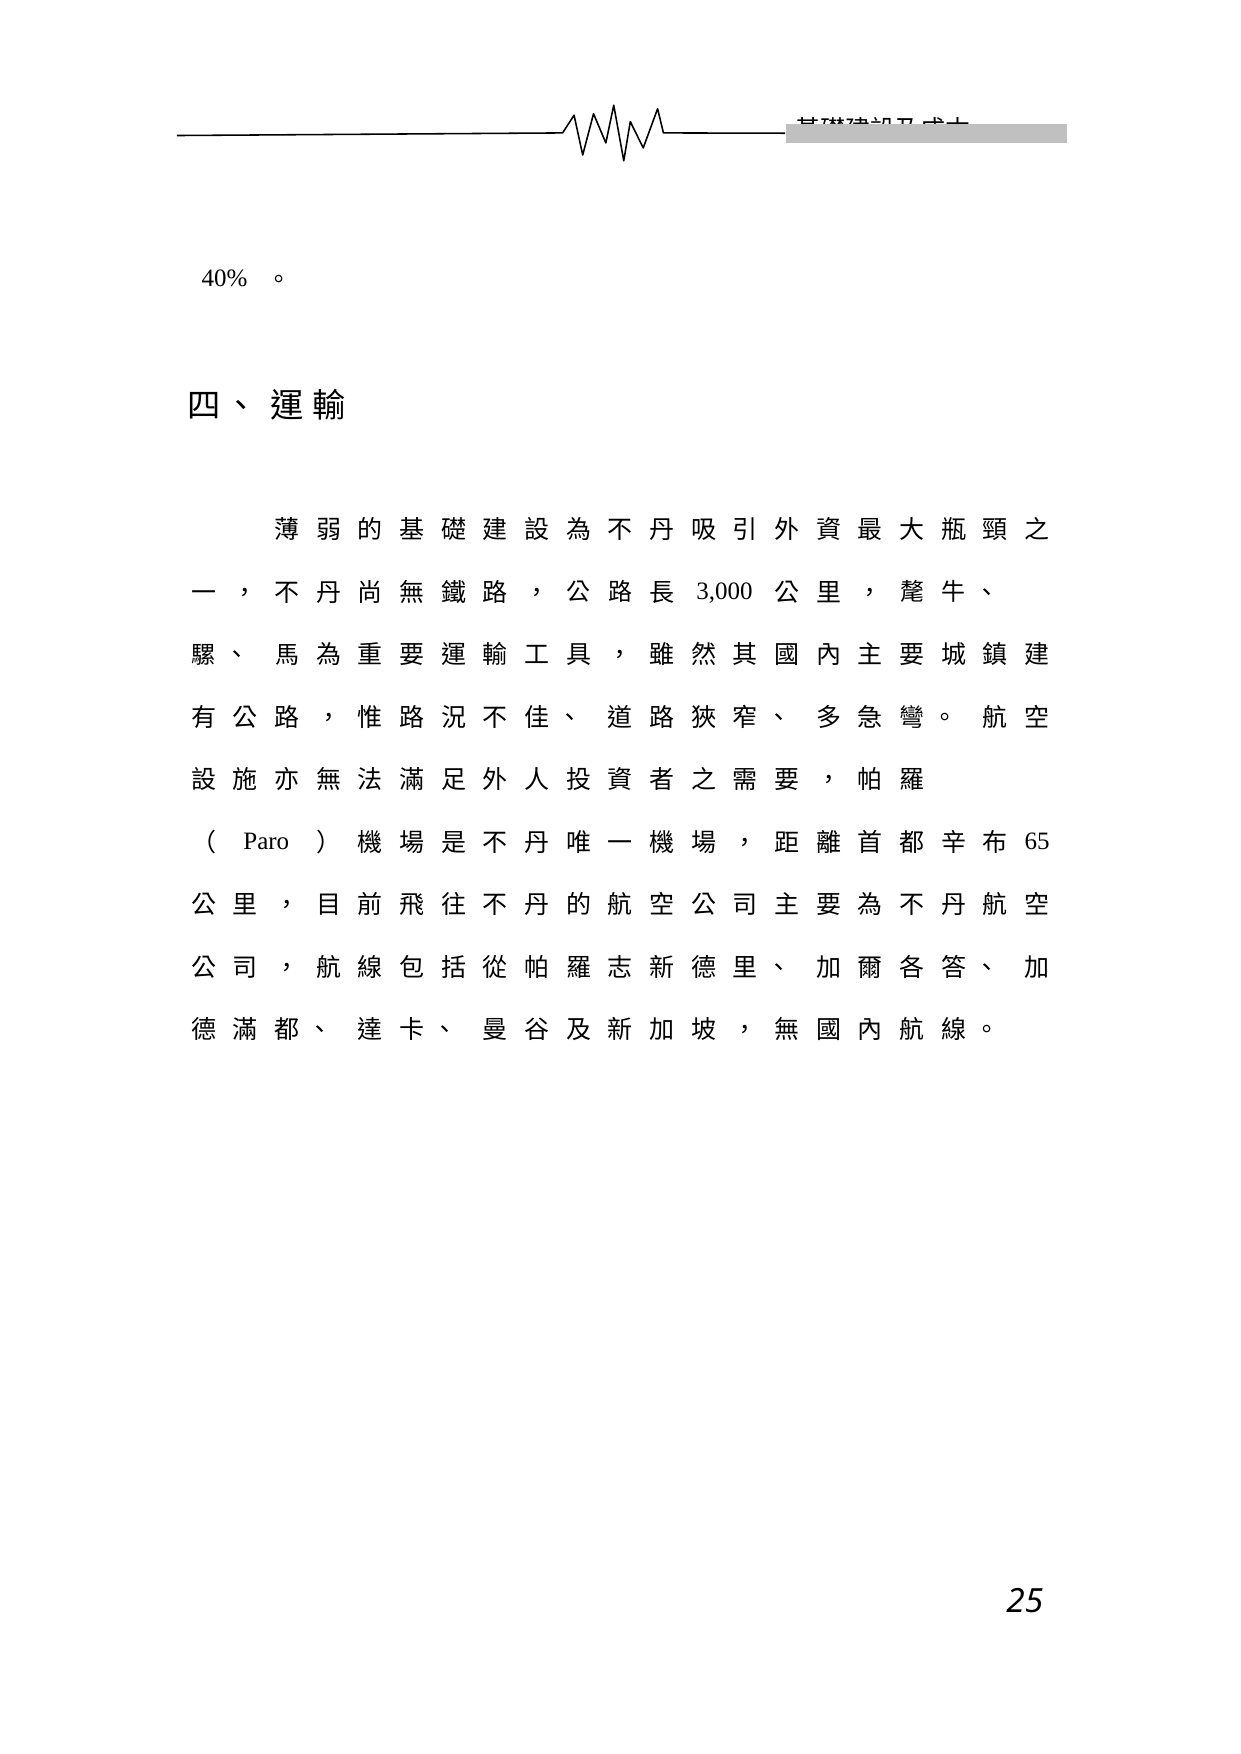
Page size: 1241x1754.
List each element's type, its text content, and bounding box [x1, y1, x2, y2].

text 四、運輸 [183, 361, 1058, 424]
text 薄弱的基礎建設為不丹吸引外資最大瓶頸之一，不丹尚無鐵路，公路長3,000公里，氂牛、騾、馬為重要運輸工具，雖然其國內主要城鎮建有公路，惟路況不佳、道路狹窄、多急彎。航空設施亦無法滿足外人投資者之需要，帕羅（Paro）機場是不丹唯一機場，距離首都辛布65公里，目前飛往不丹的航空公司主要為不丹航空公司，航線包括從帕羅志新德里、加爾各答、加德滿都、達卡、曼谷及新加坡，無國內航線。 [183, 486, 1058, 1049]
text 40%。 [183, 236, 1058, 299]
